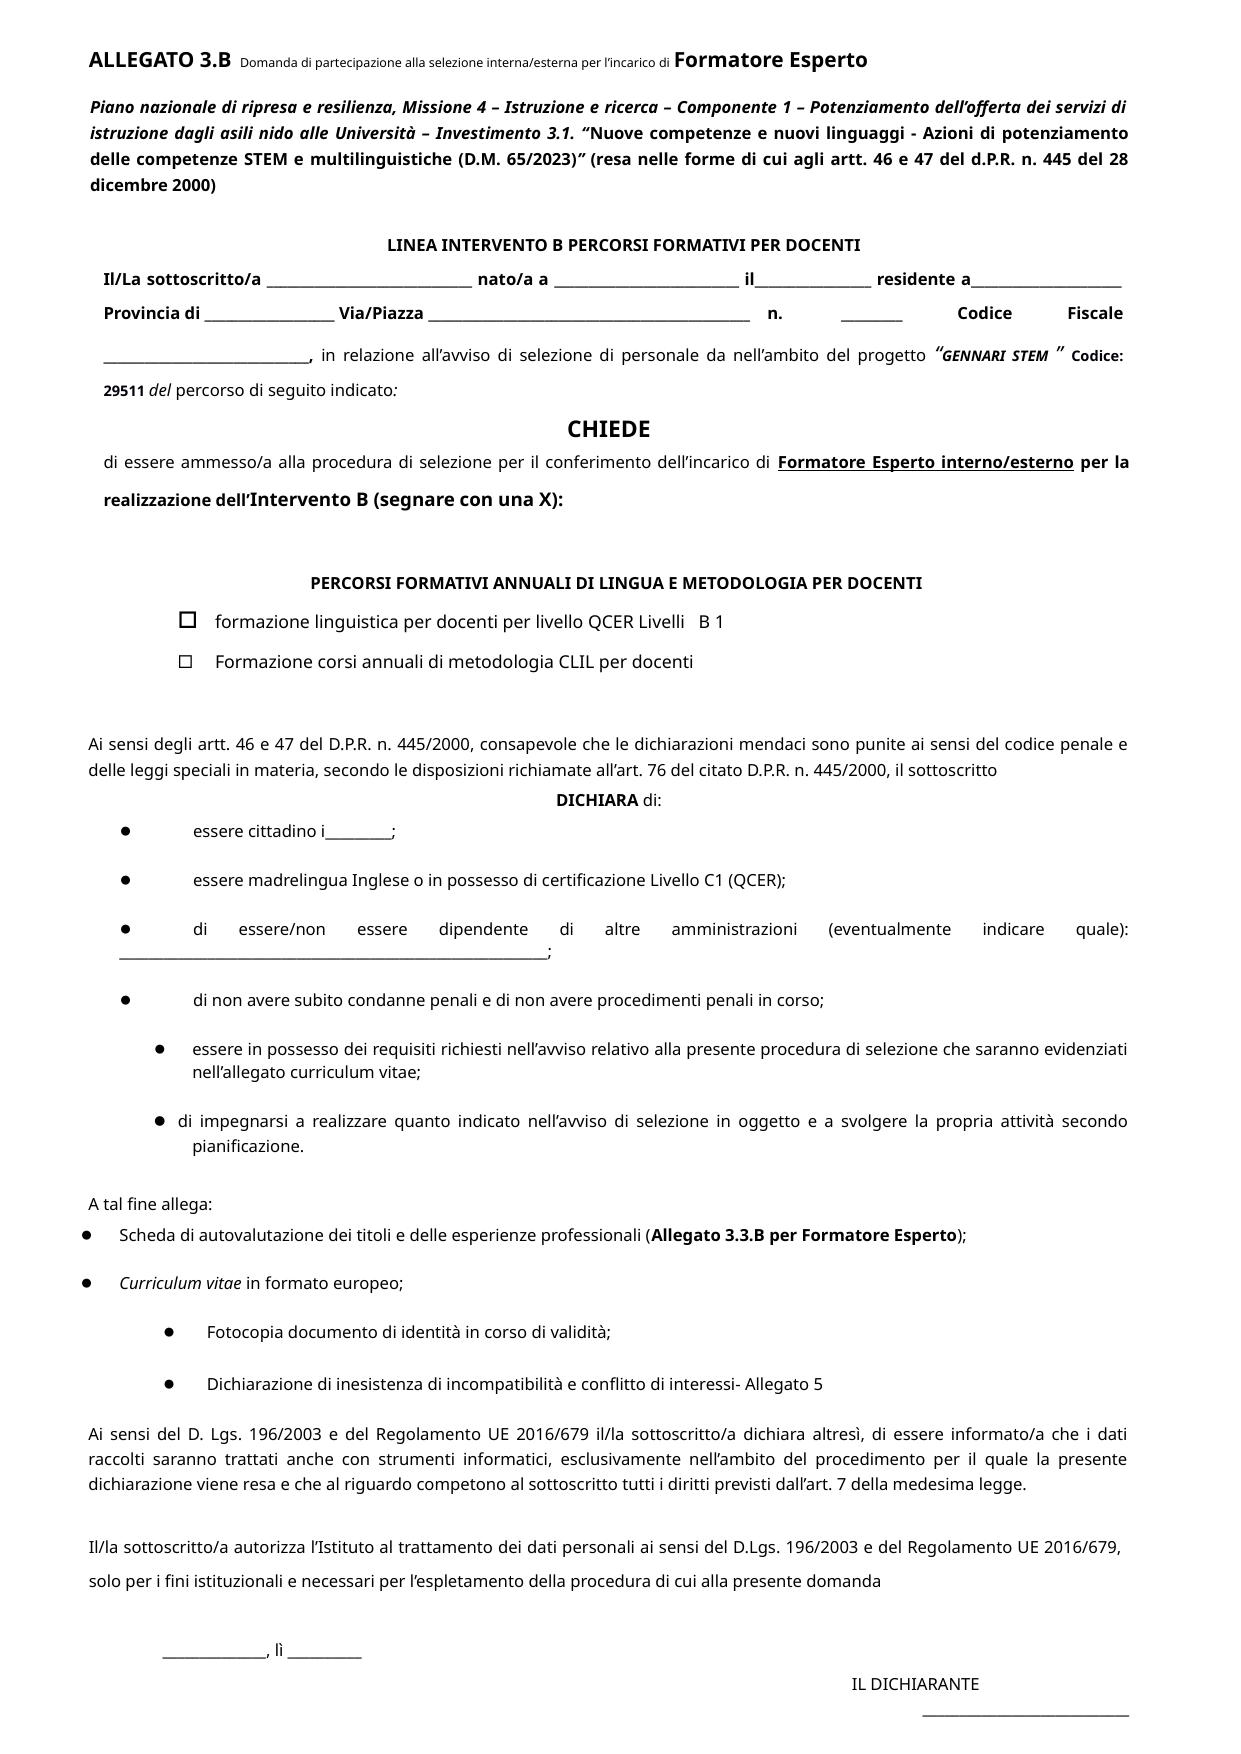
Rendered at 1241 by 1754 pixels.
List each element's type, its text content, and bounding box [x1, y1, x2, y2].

list Curriculum vitae in formato europeo; [80, 1270, 1129, 1295]
list Fotocopia documento di identità in corso di validità; [163, 1319, 1129, 1343]
list formazione linguistica per docenti per livello QCER Livelli B 1 [177, 609, 1129, 634]
text LINEA INTERVENTO B PERCORSI FORMATIVI PER DOCENTI [118, 234, 1129, 257]
list Formazione corsi annuali di metodologia CLIL per docenti [177, 650, 1129, 674]
text ______________, lì __________ [148, 1638, 1129, 1661]
text PERCORSI FORMATIVI ANNUALI DI LINGUA E METODOLOGIA PER DOCENTI [103, 571, 1129, 594]
text DICHIARA di: [88, 789, 1129, 812]
list essere madrelingua Inglese o in possesso di certificazione Livello C1 (QCER); [119, 867, 1129, 891]
text di essere ammesso/a alla procedura di selezione per il conferimento dell’incarico di Formatore Esperto interno/esterno per la realizzazione dell’Intervento B (segnare con una X): [103, 451, 1129, 512]
text CHIEDE [88, 412, 1129, 444]
list di non avere subito condanne penali e di non avere procedimenti penali in corso; [119, 987, 1129, 1011]
text ____________________________ [118, 1697, 1129, 1719]
text Il/la sottoscritto/a autorizza l’Istituto al trattamento dei dati personali ai sensi del D.Lgs. 196/2003 e del Regolamento UE 2016/679, solo per i fini istituzionali e necessari per l’espletamento della procedura di cui alla presente domanda [88, 1536, 1123, 1593]
list essere in possesso dei requisiti richiesti nell’avviso relativo alla presente procedura di selezione che saranno evidenziati nell’allegato curriculum vitae; [153, 1036, 1129, 1083]
text ALLEGATO 3.B Domanda di partecipazione alla selezione interna/esterna per l’incarico di Formatore Esperto [88, 45, 1129, 73]
text  di impegnarsi a realizzare quanto indicato nell’avviso di selezione in oggetto e a svolgere la propria attività secondo pianificazione. [153, 1109, 1129, 1157]
text Il/La sottoscritto/a ______________________________ nato/a a ___________________________ il_________________ residente a______________________ Provincia di ___________________ Via/Piazza _______________________________________________ n. _________ Codice Fiscale ______________________________, in relazione all’avviso di selezione di personale da nell’ambito del progetto “GENNARI STEM ” Codice: 29511 del percorso di seguito indicato: [103, 268, 1123, 401]
text A tal fine allega: [88, 1192, 1129, 1215]
list essere cittadino i_________; [119, 818, 1129, 842]
list Scheda di autovalutazione dei titoli e delle esperienze professionali (Allegato 3.3.B per Formatore Esperto); [80, 1222, 1129, 1246]
list Dichiarazione di inesistenza di incompatibilità e conflitto di interessi- Allegato 5 [163, 1371, 1129, 1395]
text Ai sensi degli artt. 46 e 47 del D.P.R. n. 445/2000, consapevole che le dichiarazioni mendaci sono punite ai sensi del codice penale e delle leggi speciali in materia, secondo le disposizioni richiamate all’art. 76 del citato D.P.R. n. 445/2000, il sottoscritto [88, 733, 1129, 781]
text Piano nazionale di ripresa e resilienza, Missione 4 – Istruzione e ricerca – Componente 1 – Potenziamento dell’offerta dei servizi di istruzione dagli asili nido alle Università – Investimento 3.1. “Nuove competenze e nuovi linguaggi - Azioni di potenziamento delle competenze STEM e multilinguistiche (D.M. 65/2023)” (resa nelle forme di cui agli artt. 46 e 47 del d.P.R. n. 445 del 28 dicembre 2000) [90, 96, 1129, 197]
list di essere/non essere dipendente di altre amministrazioni (eventualmente indicare quale): __________________________________________________________; [119, 915, 1129, 963]
text IL DICHIARANTE [88, 1673, 1129, 1696]
text Ai sensi del D. Lgs. 196/2003 e del Regolamento UE 2016/679 il/la sottoscritto/a dichiara altresì, di essere informato/a che i dati raccolti saranno trattati anche con strumenti informatici, esclusivamente nell’ambito del procedimento per il quale la presente dichiarazione viene resa e che al riguardo competono al sottoscritto tutti i diritti previsti dall’art. 7 della medesima legge. [88, 1423, 1129, 1496]
